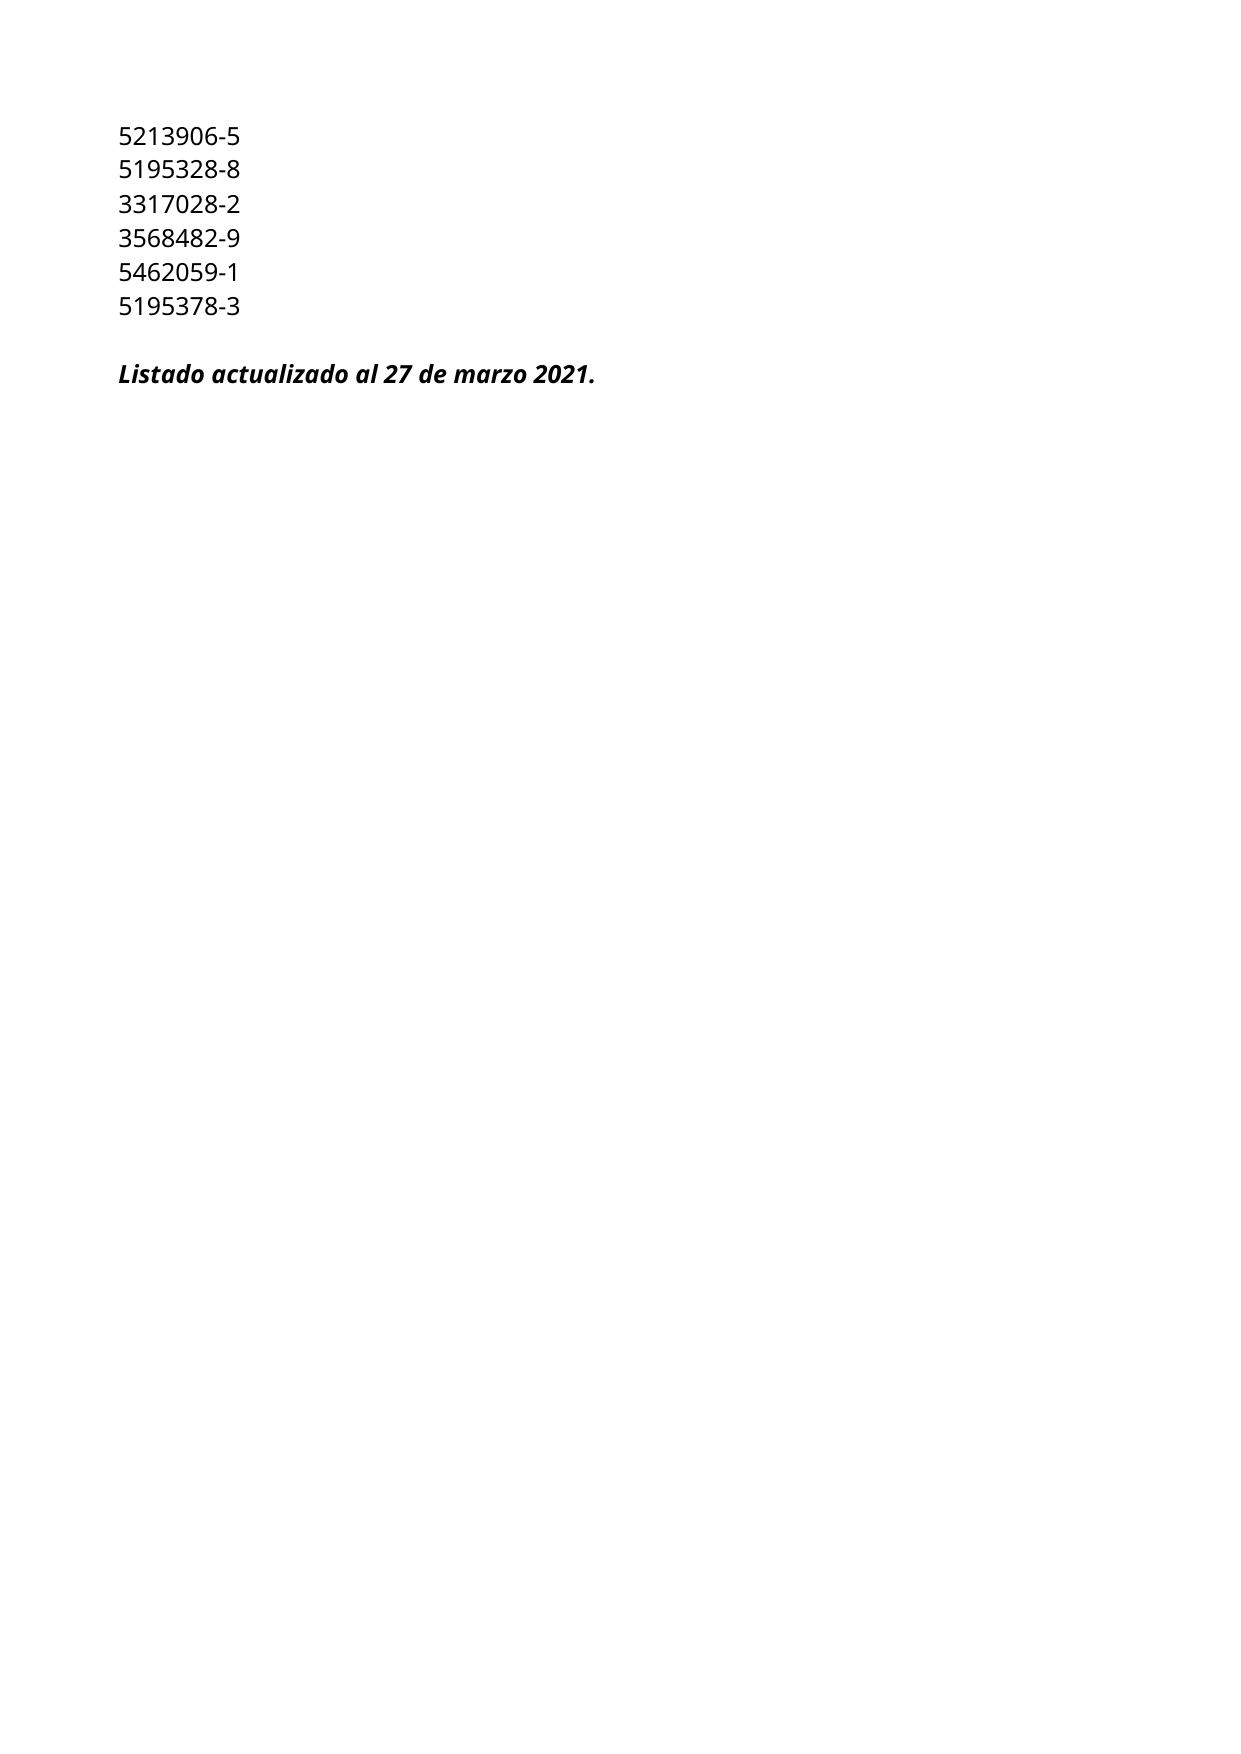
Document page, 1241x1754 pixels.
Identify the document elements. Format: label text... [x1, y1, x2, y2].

text 3317028-2 [118, 186, 1122, 220]
text 5462059-1 [118, 254, 1122, 288]
text 5213906-5 [118, 118, 1122, 152]
text 5195378-3 [118, 288, 1122, 322]
text Listado actualizado al 27 de marzo 2021. [118, 357, 1122, 391]
text 5195328-8 [118, 152, 1122, 186]
text 3568482-9 [118, 220, 1122, 254]
